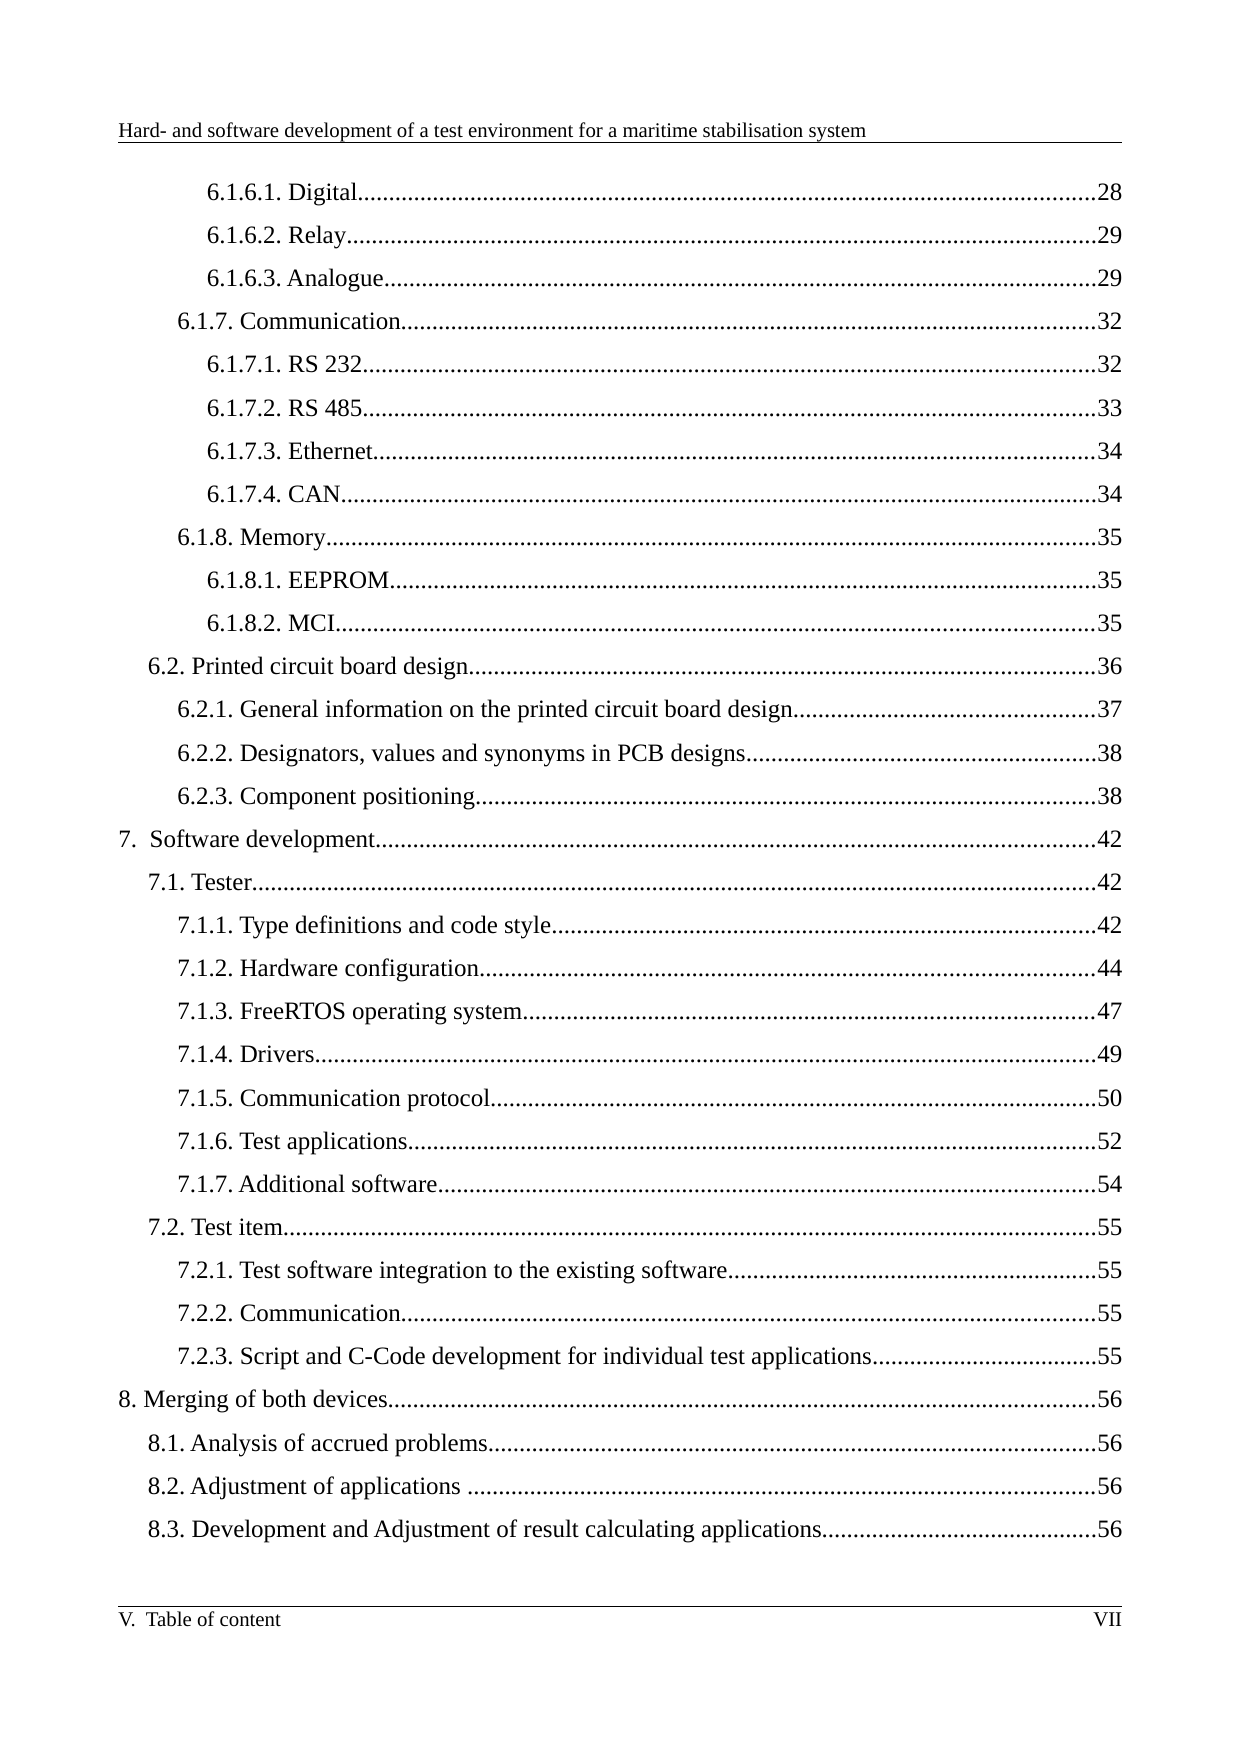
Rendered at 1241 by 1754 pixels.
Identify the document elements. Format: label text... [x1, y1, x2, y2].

text 6.2.2. Designators, values and synonyms in PCB designs 38 [177, 738, 1122, 766]
text 6.1.7.3. Ethernet 34 [207, 436, 1122, 464]
text 6.2.3. Component positioning 38 [177, 781, 1122, 809]
text 7.2.3. Script and C-Code development for individual test applications 55 [177, 1341, 1122, 1370]
text 6.1.7.1. RS 232 32 [207, 349, 1122, 378]
text 7.1.6. Test applications 52 [177, 1126, 1122, 1154]
text 7.1.1. Type definitions and code style 42 [177, 910, 1122, 939]
text 7.1.4. Drivers 49 [177, 1039, 1122, 1068]
text 6.1.6.3. Analogue 29 [207, 263, 1122, 292]
text 7.1.2. Hardware configuration 44 [177, 953, 1122, 982]
text 7.2. Test item 55 [148, 1212, 1122, 1241]
text 7.1.7. Additional software 54 [177, 1169, 1122, 1198]
text 6.1.8.1. EEPROM 35 [207, 565, 1122, 594]
text 6.1.8.2. MCI 35 [207, 608, 1122, 637]
text 6.1.6.1. Digital 28 [207, 177, 1122, 206]
text 7.1.5. Communication protocol 50 [177, 1083, 1122, 1111]
text 8.2. Adjustment of applications 56 [148, 1471, 1122, 1499]
text 6.1.8. Memory 35 [177, 522, 1122, 551]
text 6.1.7.2. RS 485 33 [207, 393, 1122, 421]
text 6.1.7.4. CAN 34 [207, 479, 1122, 508]
text 6.2. Printed circuit board design 36 [148, 651, 1122, 680]
text 7.2.2. Communication 55 [177, 1298, 1122, 1327]
text 6.1.7. Communication 32 [177, 306, 1122, 335]
text 8.1. Analysis of accrued problems 56 [148, 1428, 1122, 1456]
text 7.1. Tester 42 [148, 867, 1122, 896]
text 7. Software development 42 [118, 824, 1122, 853]
text 6.1.6.2. Relay 29 [207, 220, 1122, 249]
text 8.3. Development and Adjustment of result calculating applications 56 [148, 1514, 1122, 1543]
text 8. Merging of both devices 56 [118, 1384, 1122, 1413]
text 7.1.3. FreeRTOS operating system 47 [177, 996, 1122, 1025]
text 6.2.1. General information on the printed circuit board design 37 [177, 694, 1122, 723]
text 7.2.1. Test software integration to the existing software 55 [177, 1255, 1122, 1284]
